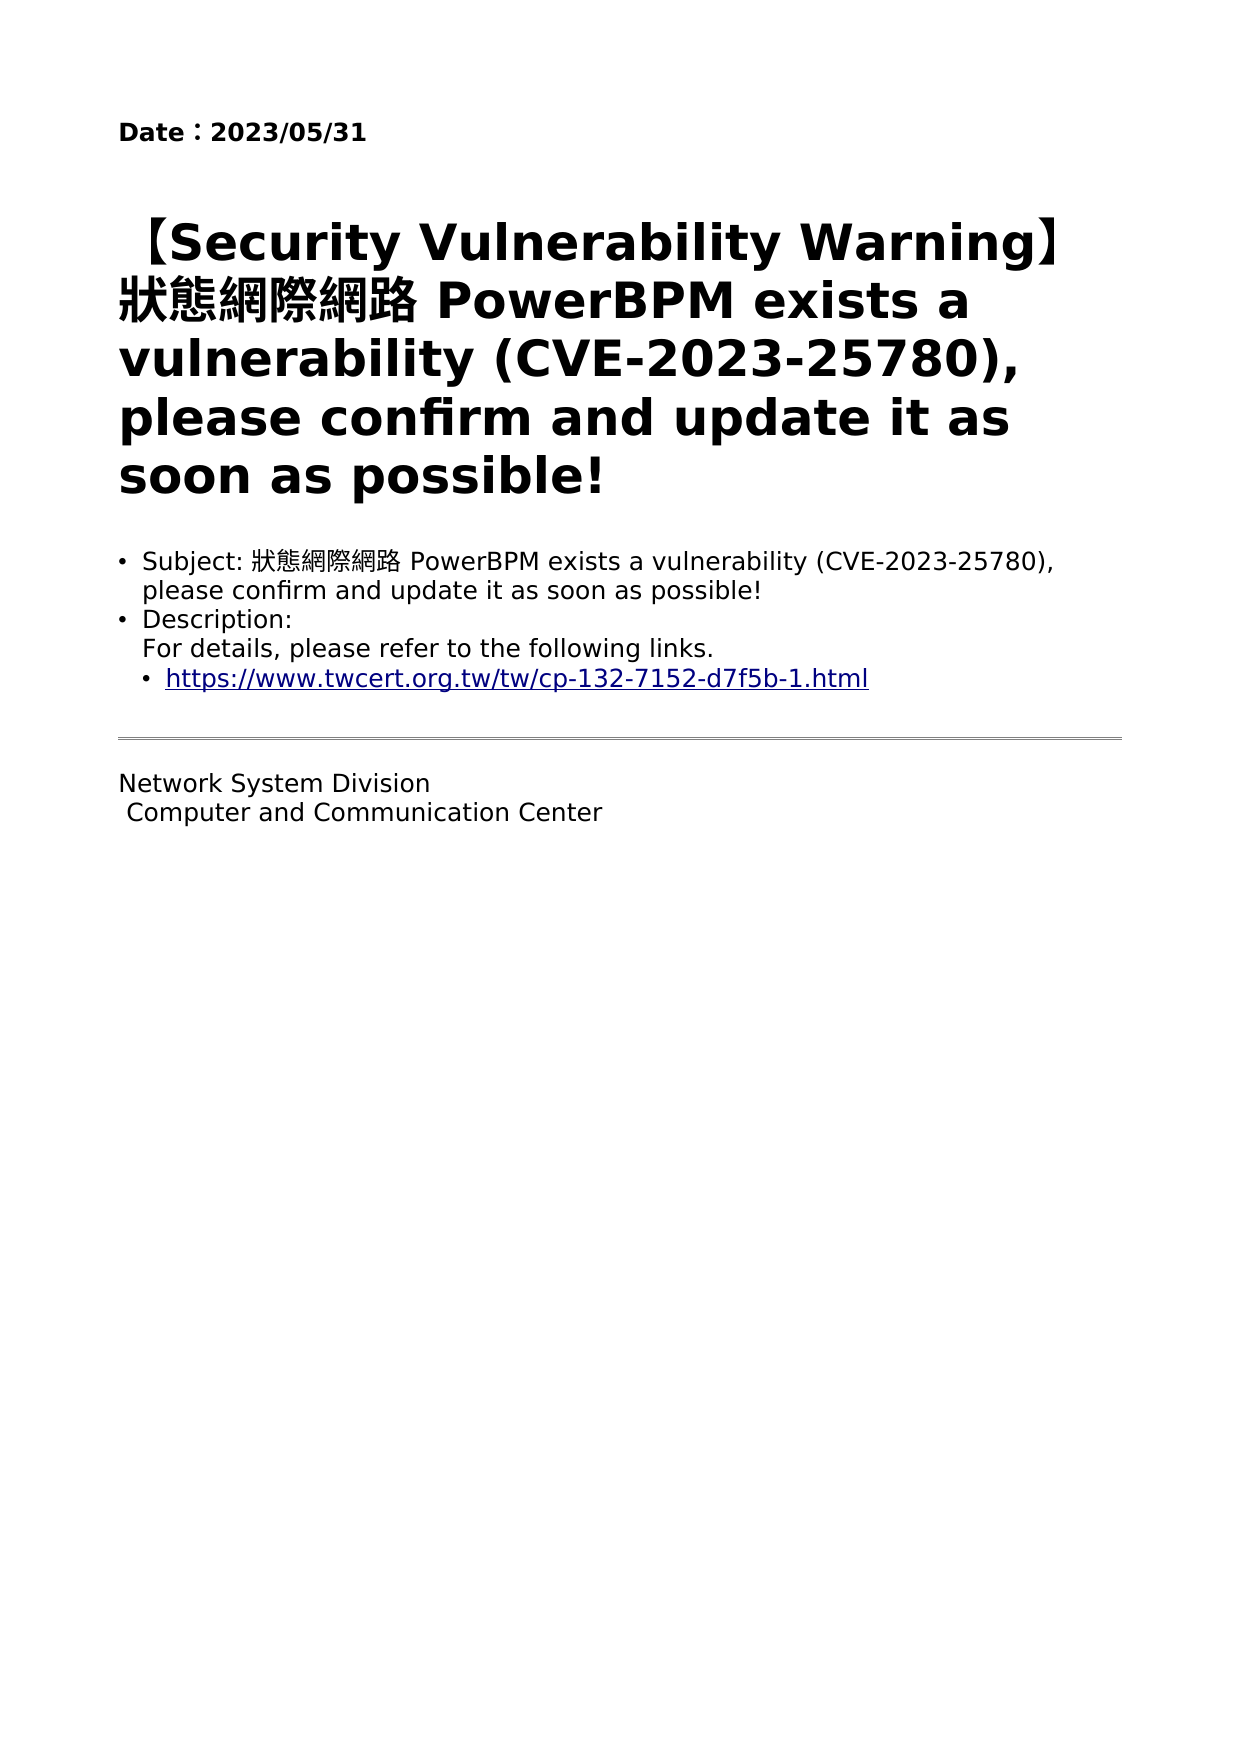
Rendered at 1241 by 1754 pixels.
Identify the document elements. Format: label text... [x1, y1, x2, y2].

text Date：2023/05/31 [118, 118, 1122, 176]
subtitle 【Security Vulnerability Warning】狀態網際網路 PowerBPM exists a vulnerability (CVE-2023-25780), please confirm and update it as soon as possible! [118, 214, 1122, 505]
text Network System Division Computer and Communication Center [118, 769, 1122, 827]
list https://www.twcert.org.tw/tw/cp-132-7152-d7f5b-1.html [142, 664, 1122, 693]
list Description: For details, please refer to the following links. [118, 605, 1122, 664]
list Subject: 狀態網際網路 PowerBPM exists a vulnerability (CVE-2023-25780), please confirm and update it as soon as possible! [118, 547, 1122, 605]
